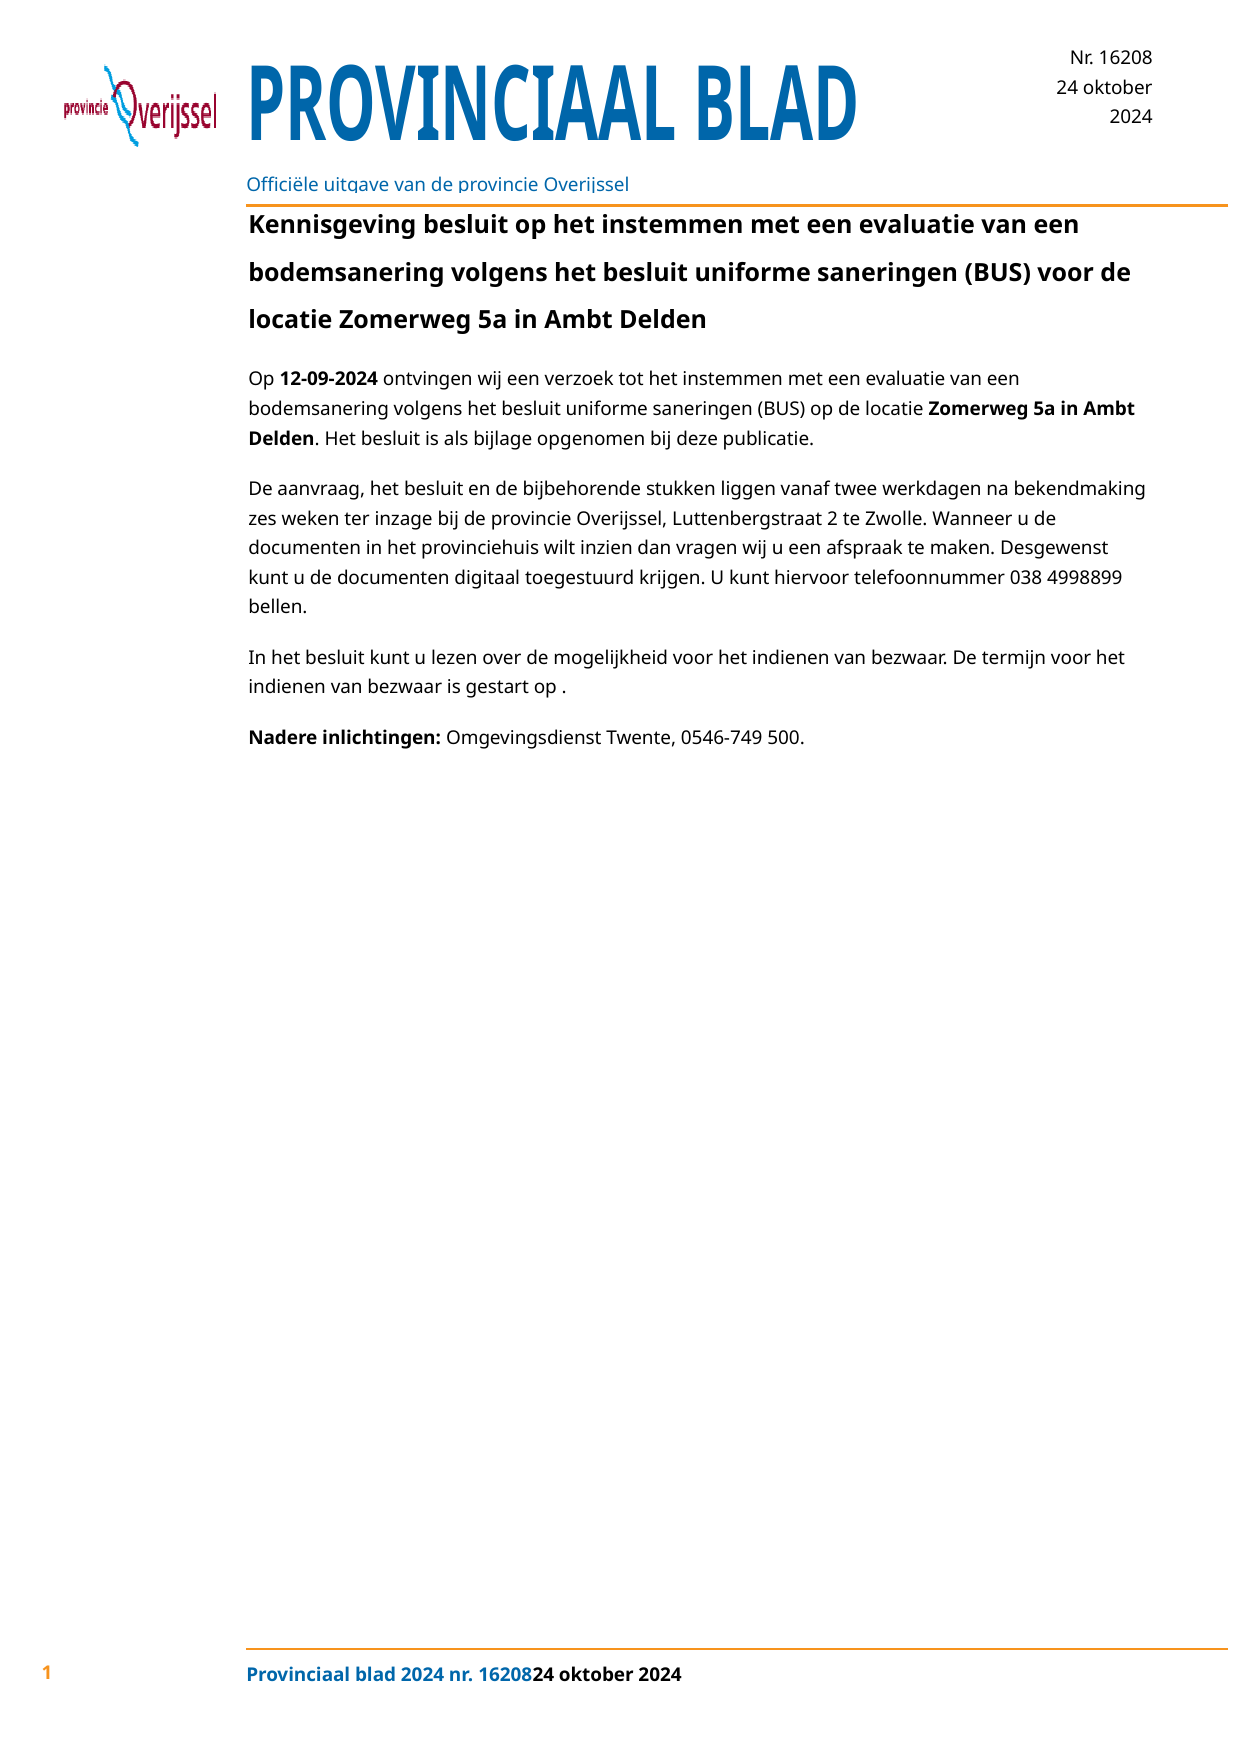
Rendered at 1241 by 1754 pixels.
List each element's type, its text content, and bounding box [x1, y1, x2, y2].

text De aanvraag, het besluit en de bijbehorende stukken liggen vanaf twee werkdagen na bekendmaking zes weken ter inzage bij de provincie Overijssel, Luttenbergstraat 2 te Zwolle. Wanneer u de documenten in het provinciehuis wilt inzien dan vragen wij u een afspraak te maken. Desgewenst kunt u de documenten digitaal toegestuurd krijgen. U kunt hiervoor telefoonnummer 038 4998899 bellen. [248, 475, 1152, 619]
text Kennisgeving besluit op het instemmen met een evaluatie van een bodemsanering volgens het besluit uniforme saneringen (BUS) voor de locatie Zomerweg 5a in Ambt Delden [248, 207, 1152, 336]
picture [41, 47, 231, 172]
text Nadere inlichtingen: Omgevingsdienst Twente, 0546-749 500. [248, 724, 1152, 749]
text Op 12-09-2024 ontvingen wij een verzoek tot het instemmen met een evaluatie van een bodemsanering volgens het besluit uniforme saneringen (BUS) op de locatie Zomerweg 5a in Ambt Delden. Het besluit is als bijlage opgenomen bij deze publicatie. [248, 366, 1152, 450]
text In het besluit kunt u lezen over de mogelijkheid voor het indienen van bezwaar. De termijn voor het indienen van bezwaar is gestart op . [248, 644, 1152, 699]
